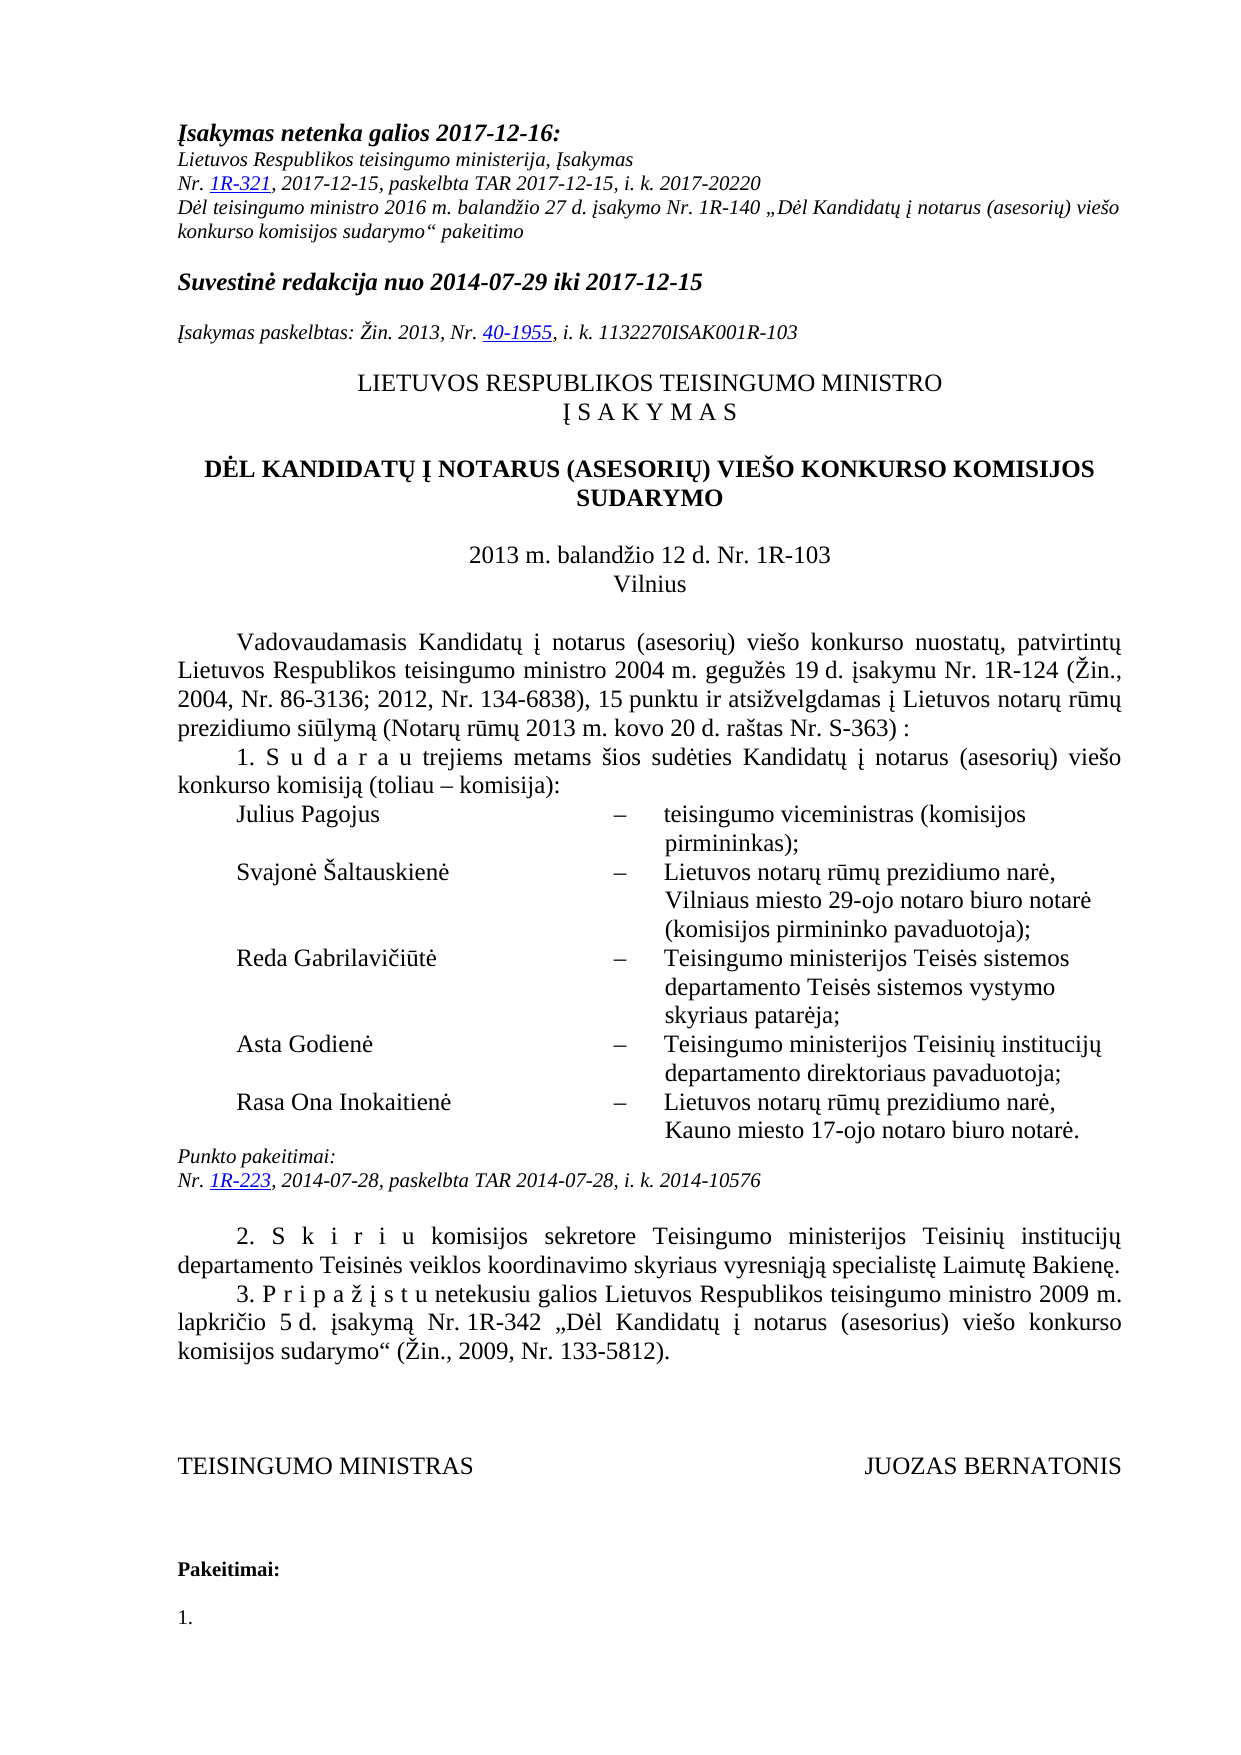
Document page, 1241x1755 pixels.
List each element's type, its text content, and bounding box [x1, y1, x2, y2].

text pirmininkas); [664, 828, 1122, 857]
text departamento Teisės sistemos vystymo [664, 972, 1122, 1001]
text Punkto pakeitimai: [177, 1144, 1122, 1168]
text Lietuvos Respublikos teisingumo ministerija, Įsakymas [177, 147, 1122, 171]
text Kauno miesto 17-ojo notaro biuro notarė. [664, 1116, 1122, 1144]
text 1. [177, 1605, 1122, 1629]
text Dėl teisingumo ministro 2016 m. balandžio 27 d. įsakymo Nr. 1R-140 „Dėl Kandidatų į notarus (asesorių) viešo konkurso komisijos sudarymo“ pakeitimo [177, 195, 1122, 243]
text Asta Godienė – Teisingumo ministerijos Teisinių institucijų [236, 1029, 1122, 1058]
text Vilnius [177, 569, 1122, 598]
text LIETUVOS RESPUBLIKOS TEISINGUMO MINISTRO [177, 368, 1122, 397]
text Vadovaudamasis Kandidatų į notarus (asesorių) viešo konkurso nuostatų, patvirtintų Lietuvos Respublikos teisingumo ministro 2004 m. gegužės 19 d. įsakymu Nr. 1R-124 (Žin., 2004, Nr. 86-3136; 2012, Nr. 134-6838), 15 punktu ir atsižvelgdamas į Lietuvos notarų rūmų prezidiumo siūlymą (Notarų rūmų 2013 m. kovo 20 d. raštas Nr. S-363) : [177, 627, 1122, 742]
text Įsakymas paskelbtas: Žin. 2013, Nr. 40-1955, i. k. 1132270ISAK001R-103 [177, 320, 1122, 344]
text Nr. 1R-223, 2014-07-28, paskelbta TAR 2014-07-28, i. k. 2014-10576 [177, 1168, 1122, 1192]
text Nr. 1R-321, 2017-12-15, paskelbta TAR 2017-12-15, i. k. 2017-20220 [177, 171, 1122, 195]
text 2. S k i r i u komisijos sekretore Teisingumo ministerijos Teisinių institucijų departamento Teisinės veiklos koordinavimo skyriaus vyresniąją specialistę Laimutę Bakienę. [177, 1221, 1122, 1279]
text Svajonė Šaltauskienė – Lietuvos notarų rūmų prezidiumo narė, [236, 857, 1122, 886]
text Reda Gabrilavičiūtė – Teisingumo ministerijos Teisės sistemos [236, 943, 1122, 972]
text Teisingumo ministras Juozas Bernatonis [177, 1451, 1122, 1480]
text 1. S u d a r a u trejiems metams šios sudėties Kandidatų į notarus (asesorių) viešo konkurso komisiją (toliau – komisija): [177, 742, 1122, 799]
text 2013 m. balandžio 12 d. Nr. 1R-103 [177, 541, 1122, 569]
text Julius Pagojus – teisingumo viceministras (komisijos [236, 799, 1122, 828]
text DĖL KANDIDATŲ Į NOTARUS (ASESORIŲ) VIEŠO KONKURSO KOMISIJOS SUDARYMO [177, 454, 1122, 512]
text Rasa Ona Inokaitienė – Lietuvos notarų rūmų prezidiumo narė, [236, 1087, 1122, 1116]
text Vilniaus miesto 29-ojo notaro biuro notarė [664, 886, 1122, 914]
text skyriaus patarėja; [664, 1001, 1122, 1029]
text departamento direktoriaus pavaduotoja; [664, 1058, 1122, 1087]
text Pakeitimai: [177, 1557, 1122, 1581]
text Suvestinė redakcija nuo 2014-07-29 iki 2017-12-15 [177, 267, 1122, 296]
text Įsakymas netenka galios 2017-12-16: [177, 118, 1122, 147]
text 3. P r i p a ž į s t u netekusiu galios Lietuvos Respublikos teisingumo ministro 2009 m. lapkričio 5 d. įsakymą Nr. 1R-342 „Dėl Kandidatų į notarus (asesorius) viešo konkurso komisijos sudarymo“ (Žin., 2009, Nr. 133-5812). [177, 1279, 1122, 1365]
text Į S A K Y M A S [177, 397, 1122, 426]
text (komisijos pirmininko pavaduotoja); [664, 914, 1122, 943]
